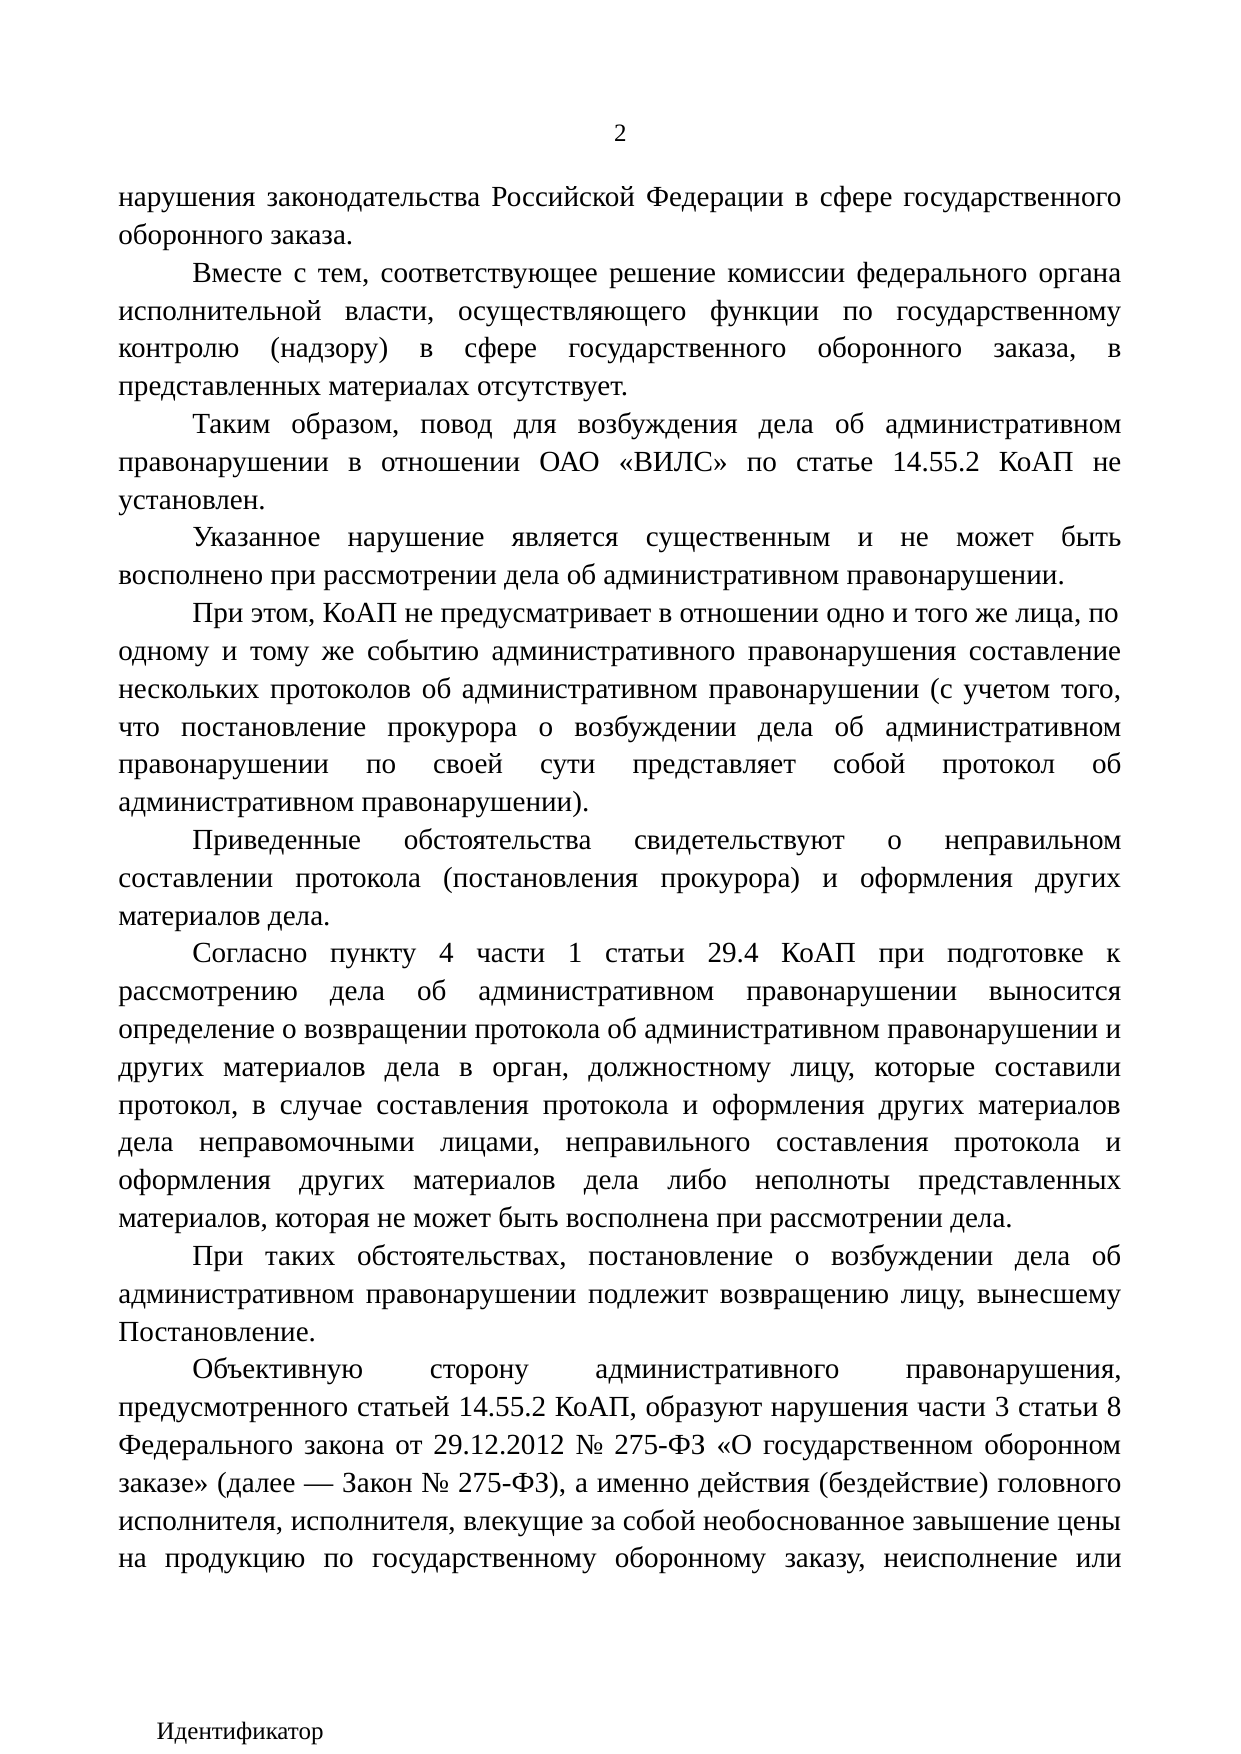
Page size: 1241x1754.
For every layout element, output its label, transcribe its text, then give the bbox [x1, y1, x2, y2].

text Объективную сторону административного правонарушения, предусмотренного статьей 14.55.2 КоАП, образуют нарушения части 3 статьи 8 Федерального закона от 29.12.2012 № 275-ФЗ «О государственном оборонном заказе» (далее — Закон № 275-ФЗ), а именно действия (бездействие) головного исполнителя, исполнителя, влекущие за собой необоснованное завышение цены на продукцию по государственному оборонному заказу, неисполнение или [118, 1348, 1122, 1575]
text нарушения законодательства Российской Федерации в сфере государственного оборонного заказа. [118, 176, 1122, 252]
text Согласно пункту 4 части 1 статьи 29.4 КоАП при подготовке к рассмотрению дела об административном правонарушении выносится определение о возвращении протокола об административном правонарушении и [118, 933, 1122, 1046]
text других материалов дела в орган, должностному лицу, которые составили протокол, в случае составления протокола и оформления других материалов дела неправомочными лицами, неправильного составления протокола и оформления других материалов дела либо неполноты представленных материалов, которая не может быть восполнена при рассмотрении дела. [118, 1046, 1122, 1235]
text Приведенные обстоятельства свидетельствуют о неправильном составлении протокола (постановления прокурора) и оформления других материалов дела. [118, 819, 1122, 933]
text Указанное нарушение является существенным и не может быть восполнено при рассмотрении дела об административном правонарушении. [118, 517, 1122, 592]
text При этом, КоАП не предусматривает в отношении одно и того же лица, по [118, 592, 1122, 630]
text одному и тому же событию административного правонарушения составление нескольких протоколов об административном правонарушении (с учетом того, что постановление прокурора о возбуждении дела об административном правонарушении по своей сути представляет собой протокол об административном правонарушении). [118, 630, 1122, 819]
text При таких обстоятельствах, постановление о возбуждении дела об административном правонарушении подлежит возвращению лицу, вынесшему Постановление. [118, 1235, 1122, 1348]
text Таким образом, повод для возбуждения дела об административном правонарушении в отношении ОАО «ВИЛС» по статье 14.55.2 КоАП не установлен. [118, 403, 1122, 517]
text Вместе с тем, соответствующее решение комиссии федерального органа исполнительной власти, осуществляющего функции по государственному контролю (надзору) в сфере государственного оборонного заказа, в представленных материалах отсутствует. [118, 252, 1122, 403]
